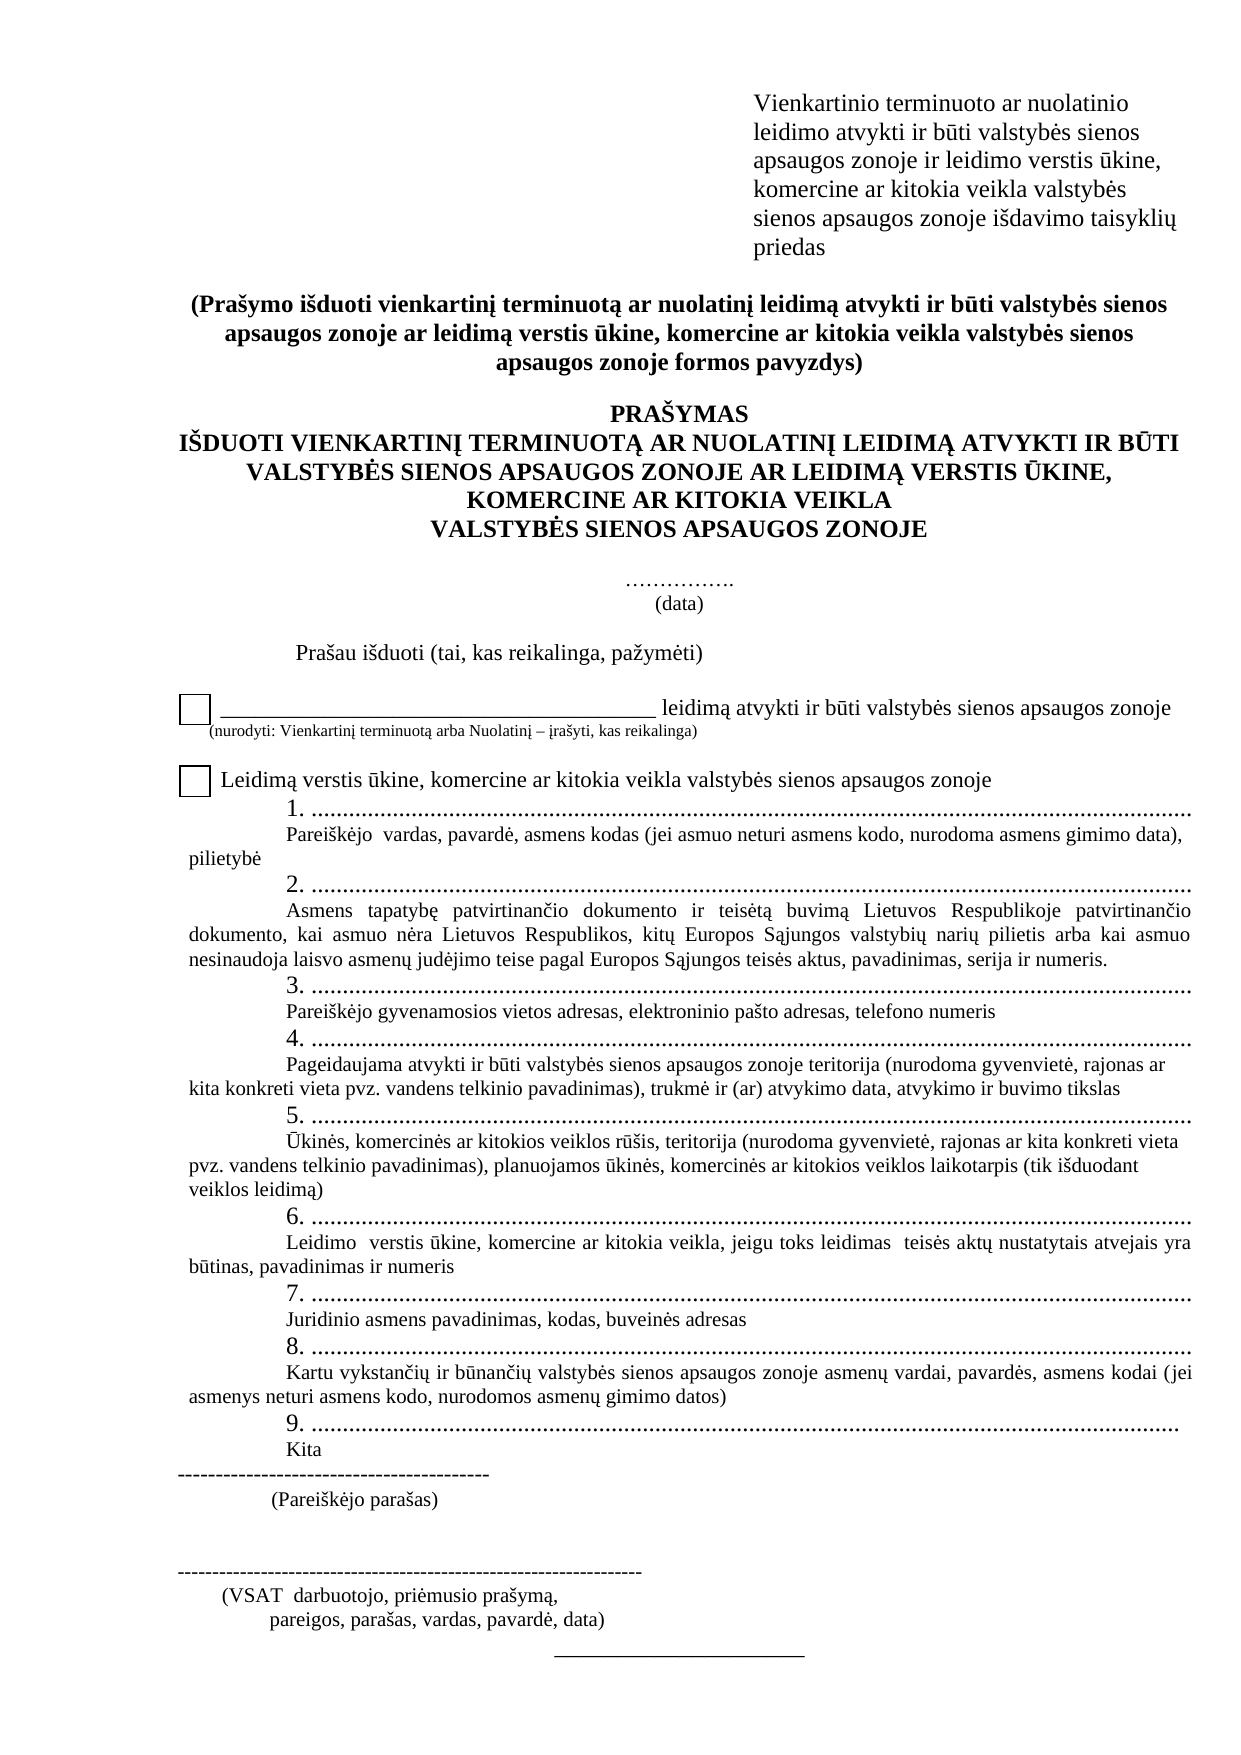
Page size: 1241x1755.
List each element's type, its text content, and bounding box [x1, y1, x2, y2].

text pareigos, parašas, vardas, pavardė, data) [177, 1607, 1181, 1631]
text ----------------------------------------- [177, 1461, 1181, 1487]
table_cell 3. ............................................................................................................................................. Pareiškėjo gyvenamosios vietos adresas, elektroninio pašto adresas, telefono numeris [177, 971, 1204, 1023]
table_cell 4. ............................................................................................................................................. Pageidaujama atvykti ir būti valstybės sienos apsaugos zonoje teritorija (nurodoma gyvenvietė, rajonas ar kita konkreti vieta pvz. vandens telkinio pavadinimas), trukmė ir (ar) atvykimo data, atvykimo ir buvimo tikslas [177, 1023, 1204, 1100]
table_cell 7. ............................................................................................................................................. Juridinio asmens pavadinimas, kodas, buveinės adresas [177, 1278, 1204, 1331]
text Prašau išduoti (tai, kas reikalinga, pažymėti) [177, 639, 1181, 666]
text priedas [753, 232, 1181, 260]
table_header 1. ............................................................................................................................................. Pareiškėjo vardas, pavardė, asmens kodas (jei asmuo neturi asmens kodo, nurodoma asmens gimimo data), pilietybė [177, 793, 1204, 869]
text sienos apsaugos zonoje išdavimo taisyklių [753, 203, 1181, 232]
text ____________________ [177, 1631, 1181, 1660]
text (Prašymo išduoti vienkartinį terminuotą ar nuolatinį leidimą atvykti ir būti valstybės sienos apsaugos zonoje ar leidimą verstis ūkine, komercine ar kitokia veikla valstybės sienos apsaugos zonoje formos pavyzdys) [177, 289, 1181, 375]
table_cell 6. ............................................................................................................................................. Leidimo verstis ūkine, komercine ar kitokia veikla, jeigu toks leidimas teisės aktų nustatytais atvejais yra būtinas, pavadinimas ir numeris [177, 1201, 1204, 1278]
text leidimo atvykti ir būti valstybės sienos [753, 117, 1181, 145]
text komercine ar kitokia veikla valstybės [753, 174, 1181, 203]
text ______________________________________ leidimą atvykti ir būti valstybės sienos apsaugos zonoje [215, 694, 1181, 721]
text PRAŠYMAS [177, 399, 1181, 428]
text valstybės sienos apsaugos zonoje [177, 514, 1181, 543]
text (Pareiškėjo parašas) [177, 1487, 1181, 1511]
text ……………. [177, 567, 1181, 591]
text (data) [177, 591, 1181, 615]
table_cell 5. ............................................................................................................................................. Ūkinės, komercinės ar kitokios veiklos rūšis, teritorija (nurodoma gyvenvietė, rajonas ar kita konkreti vieta pvz. vandens telkinio pavadinimas), planuojamos ūkinės, komercinės ar kitokios veiklos laikotarpis (tik išduodant veiklos leidimą) [177, 1100, 1204, 1201]
table_cell 9. ........................................................................................................................................... Kita [177, 1408, 1204, 1461]
text Leidimą verstis ūkine, komercine ar kitokia veikla valstybės sienos apsaugos zonoje [215, 766, 1181, 793]
text apsaugos zonoje ir leidimo verstis ūkine, [753, 145, 1181, 174]
text ------------------------------------------------------------------- [177, 1559, 1181, 1583]
table_cell 8. ............................................................................................................................................. Kartu vykstančių ir būnančių valstybės sienos apsaugos zonoje asmenų vardai, pavardės, asmens kodai (jei asmenys neturi asmens kodo, nurodomos asmenų gimimo datos) [177, 1331, 1204, 1408]
text Vienkartinio terminuoto ar nuolatinio [753, 88, 1181, 117]
table_cell 2. ............................................................................................................................................. Asmens tapatybę patvirtinančio dokumento ir teisėtą buvimą Lietuvos Respublikoje patvirtinančio dokumento, kai asmuo nėra Lietuvos Respublikos, kitų Europos Sąjungos valstybių narių pilietis arba kai asmuo nesinaudoja laisvo asmenų judėjimo teise pagal Europos Sąjungos teisės aktus, pavadinimas, serija ir numeris. [177, 870, 1204, 971]
text (VSAT darbuotojo, priėmusio prašymą, [177, 1583, 1181, 1607]
text IŠDUOTI VIENKARTINĮ TERMINUOTĄ AR NUOLATINĮ LEIDIMĄ ATVYKTI IR BŪTI valstybės sienos apsaugos zonoje ar leidimĄ verstis ūkine, komercine ar kitokia veikla [177, 428, 1181, 514]
text (nurodyti: Vienkartinį terminuotą arba Nuolatinį – įrašyti, kas reikalinga) [177, 721, 1181, 740]
